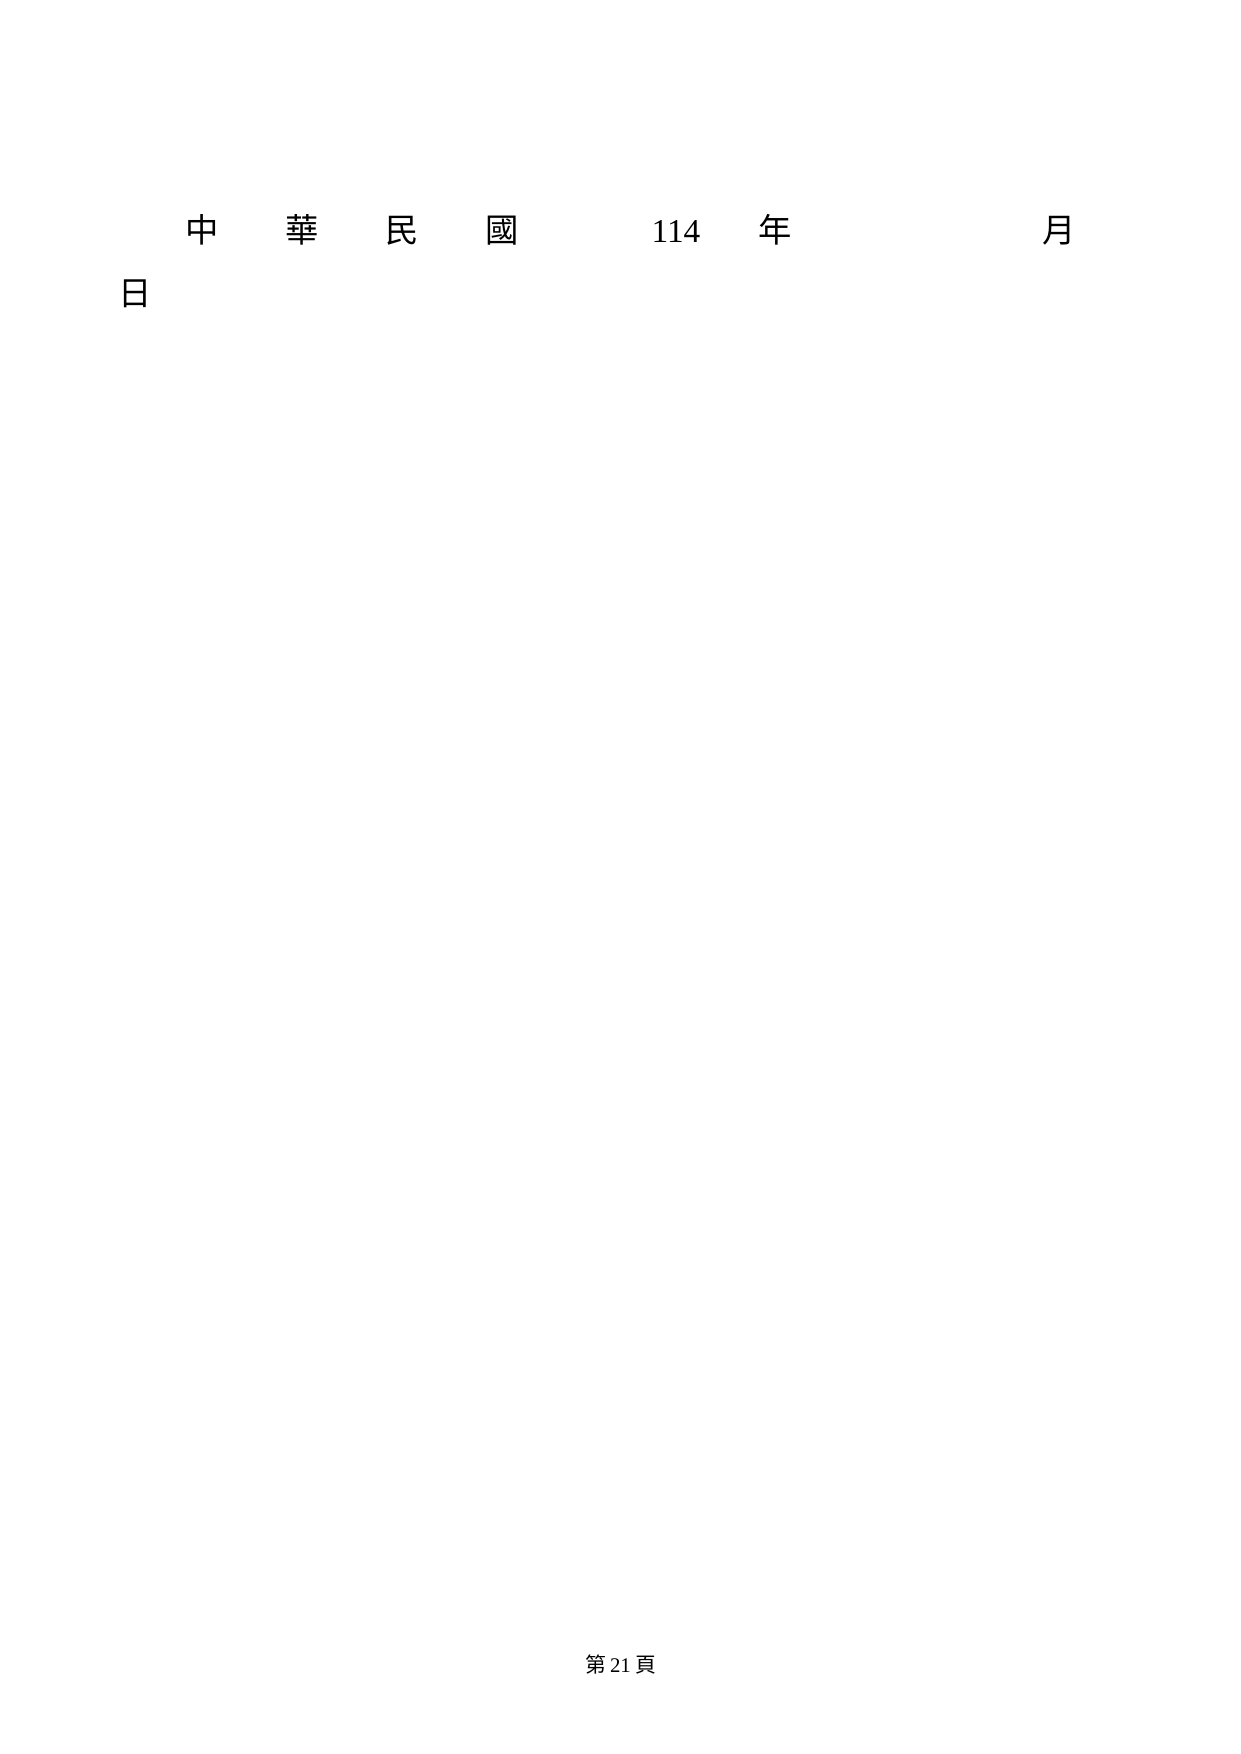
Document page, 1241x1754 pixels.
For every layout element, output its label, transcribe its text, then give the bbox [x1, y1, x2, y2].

text 中 華 民 國 114 年 月 日 [118, 186, 1122, 311]
